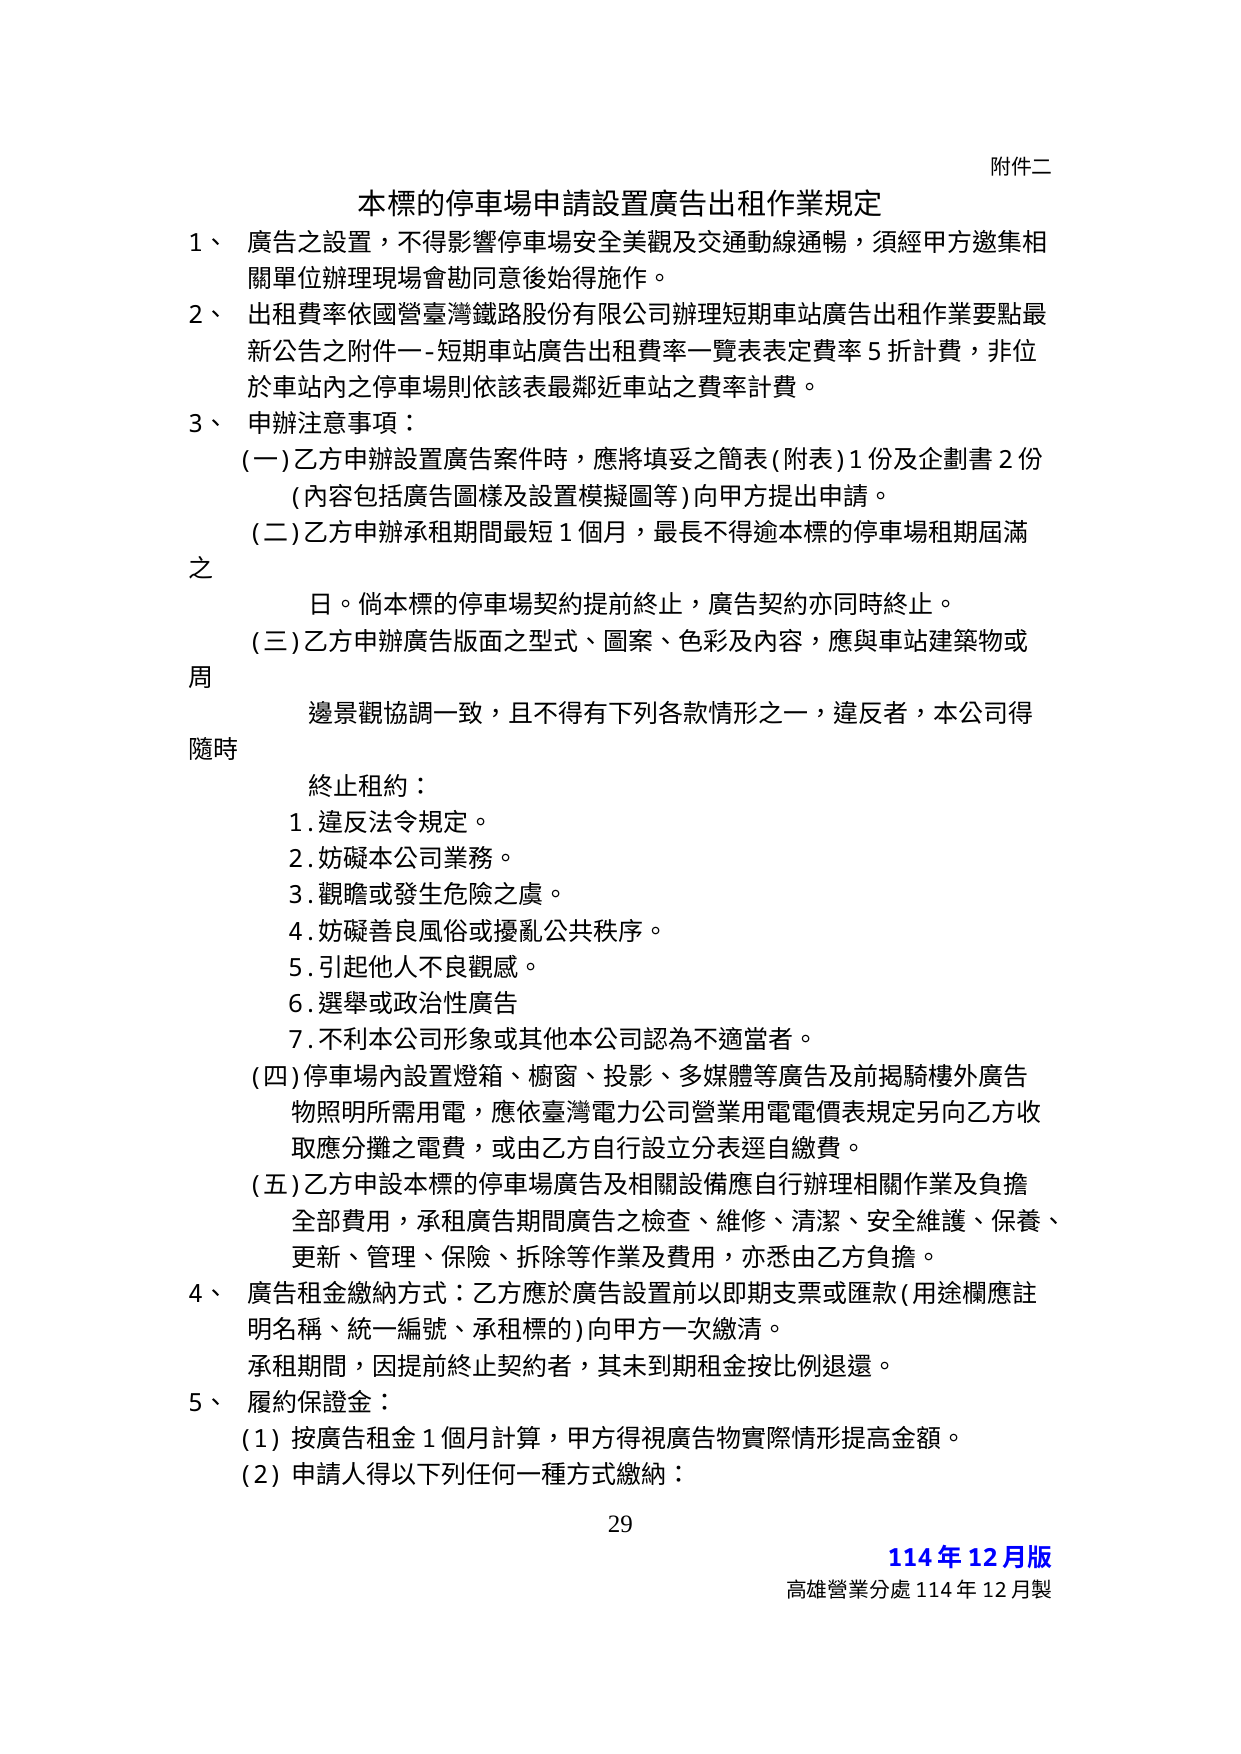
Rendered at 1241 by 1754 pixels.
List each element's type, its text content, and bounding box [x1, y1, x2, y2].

text 本標的停車場申請設置廣告出租作業規定 [188, 180, 1052, 222]
text (內容包括廣告圖樣及設置模擬圖等)向甲方提出申請。 [288, 476, 1052, 512]
text 日。倘本標的停車場契約提前終止，廣告契約亦同時終止。 [188, 585, 1052, 621]
text (四)停車場內設置燈箱、櫥窗、投影、多媒體等廣告及前揭騎樓外廣告物照明所需用電，應依臺灣電力公司營業用電電價表規定另向乙方收取應分攤之電費，或由乙方自行設立分表逕自繳費。 [188, 1056, 1052, 1165]
text 7.不利本公司形象或其他本公司認為不適當者。 [288, 1020, 1052, 1056]
text 附件二 [188, 150, 1052, 180]
list 廣告之設置，不得影響停車場安全美觀及交通動線通暢，須經甲方邀集相關單位辦理現場會勘同意後始得施作。 [188, 222, 1052, 295]
text (三)乙方申辦廣告版面之型式、圖案、色彩及內容，應與車站建築物或周 [188, 621, 1052, 694]
text 4.妨礙善良風俗或擾亂公共秩序。 [288, 911, 1052, 947]
text 1.違反法令規定。 [288, 802, 1052, 839]
text 3.觀瞻或發生危險之虞。 [288, 875, 1052, 911]
list 履約保證金： [188, 1382, 1052, 1419]
list 申請人得以下列任何一種方式繳納： [238, 1455, 1052, 1491]
list 廣告租金繳納方式：乙方應於廣告設置前以即期支票或匯款(用途欄應註明名稱、統一編號、承租標的)向甲方一次繳清。 [188, 1274, 1052, 1346]
text 5.引起他人不良觀感。 [288, 947, 1052, 984]
list 出租費率依國營臺灣鐵路股份有限公司辦理短期車站廣告出租作業要點最新公告之附件一-短期車站廣告出租費率一覽表表定費率5折計費，非位於車站內之停車場則依該表最鄰近車站之費率計費。 [188, 295, 1052, 404]
text 邊景觀協調一致，且不得有下列各款情形之一，違反者，本公司得隨時 [188, 694, 1052, 766]
text 承租期間，因提前終止契約者，其未到期租金按比例退還。 [247, 1346, 1052, 1382]
text (一)乙方申辦設置廣告案件時，應將填妥之簡表(附表)1份及企劃書2份 [238, 440, 1052, 476]
list 按廣告租金1個月計算，甲方得視廣告物實際情形提高金額。 [238, 1419, 1052, 1455]
text 終止租約： [188, 766, 1052, 802]
text (二)乙方申辦承租期間最短1個月，最長不得逾本標的停車場租期屆滿之 [188, 512, 1052, 585]
text (五)乙方申設本標的停車場廣告及相關設備應自行辦理相關作業及負擔全部費用，承租廣告期間廣告之檢查、維修、清潔、安全維護、保養、更新、管理、保險、拆除等作業及費用，亦悉由乙方負擔。 [188, 1165, 1052, 1274]
text 6.選舉或政治性廣告 [288, 984, 1052, 1020]
list 申辦注意事項： [188, 404, 1052, 440]
text 2.妨礙本公司業務。 [288, 839, 1052, 875]
